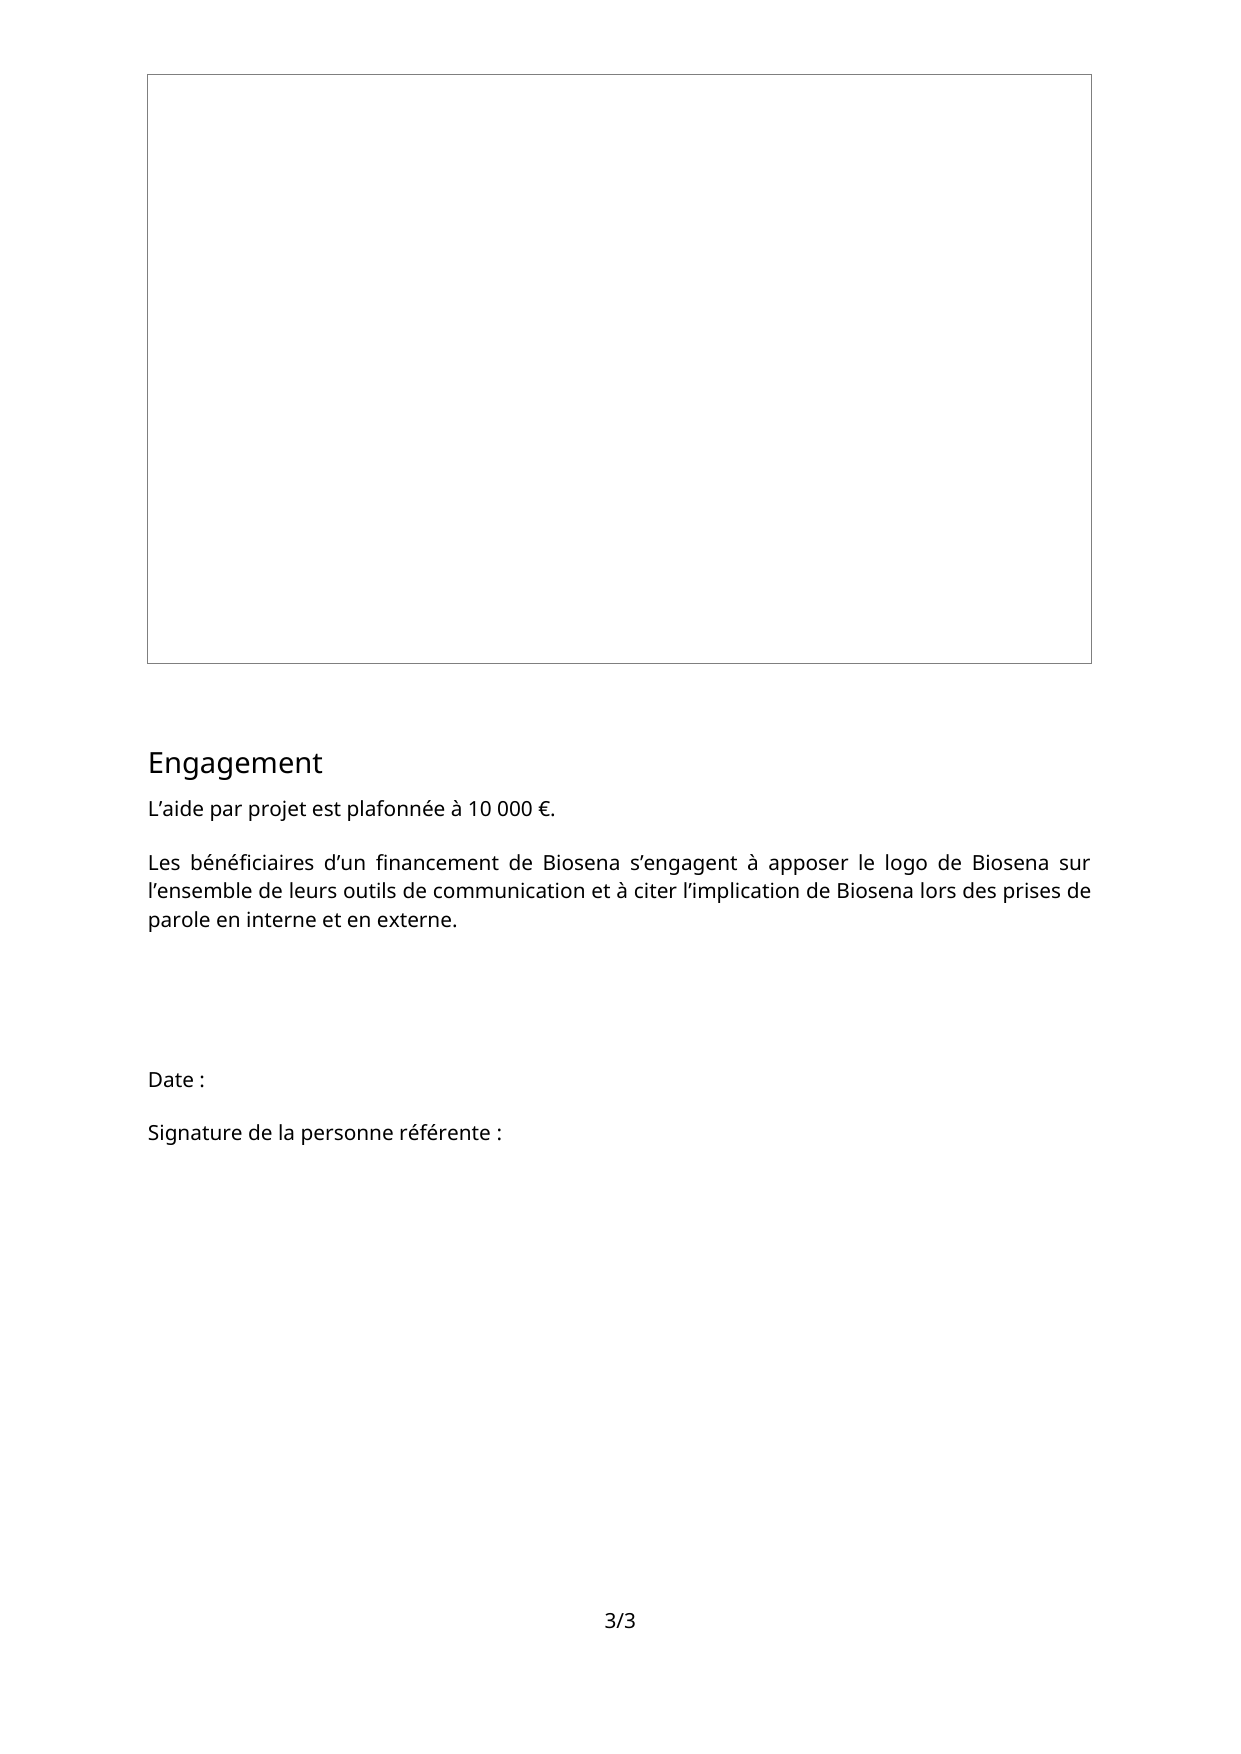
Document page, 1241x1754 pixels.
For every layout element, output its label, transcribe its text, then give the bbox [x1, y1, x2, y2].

text Les bénéficiaires d’un financement de Biosena s’engagent à apposer le logo de Biosena sur l’ensemble de leurs outils de communication et à citer l’implication de Biosena lors des prises de parole en interne et en externe. [148, 848, 1093, 933]
table_header [148, 75, 1091, 663]
subtitle Engagement [148, 742, 1093, 782]
text L’aide par projet est plafonnée à 10 000 €. [148, 794, 1093, 823]
text Signature de la personne référente : [148, 1118, 1093, 1147]
text Date : [148, 1065, 1093, 1093]
